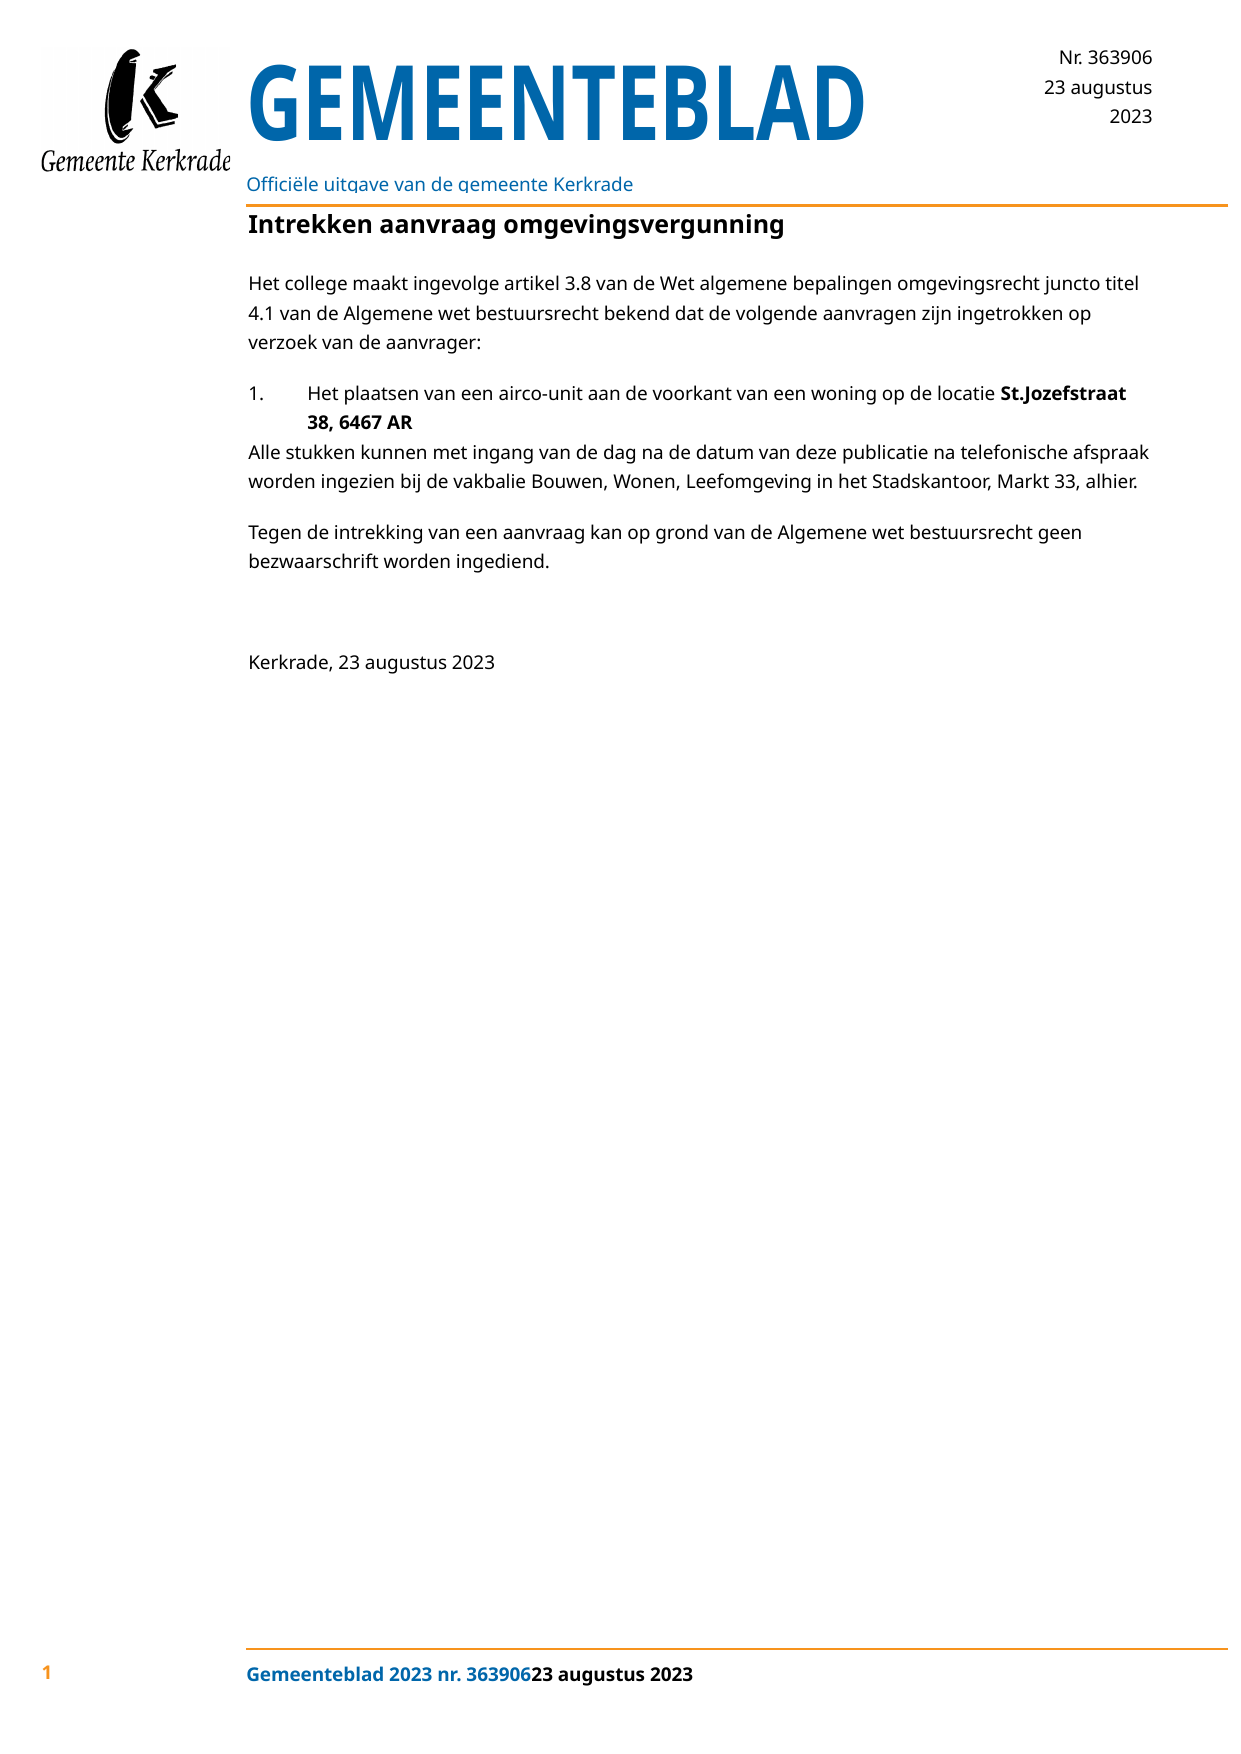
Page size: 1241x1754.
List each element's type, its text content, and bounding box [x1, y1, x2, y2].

text Alle stukken kunnen met ingang van de dag na de datum van deze publicatie na telefonische afspraak worden ingezien bij de vakbalie Bouwen, Wonen, Leefomgeving in het Stadskantoor, Markt 33, alhier. [248, 439, 1152, 494]
text Kerkrade, 23 augustus 2023 [248, 649, 1152, 675]
picture [41, 47, 231, 172]
text Het college maakt ingevolge artikel 3.8 van de Wet algemene bepalingen omgevingsrecht juncto titel 4.1 van de Algemene wet bestuursrecht bekend dat de volgende aanvragen zijn ingetrokken op verzoek van de aanvrager: [248, 270, 1152, 355]
list Het plaatsen van een airco-unit aan de voorkant van een woning op de locatie St.Jozefstraat 38, 6467 AR [248, 380, 1152, 435]
text Intrekken aanvraag omgevingsvergunning [248, 207, 1152, 241]
text Tegen de intrekking van een aanvraag kan op grond van de Algemene wet bestuursrecht geen bezwaarschrift worden ingediend. [248, 519, 1152, 574]
